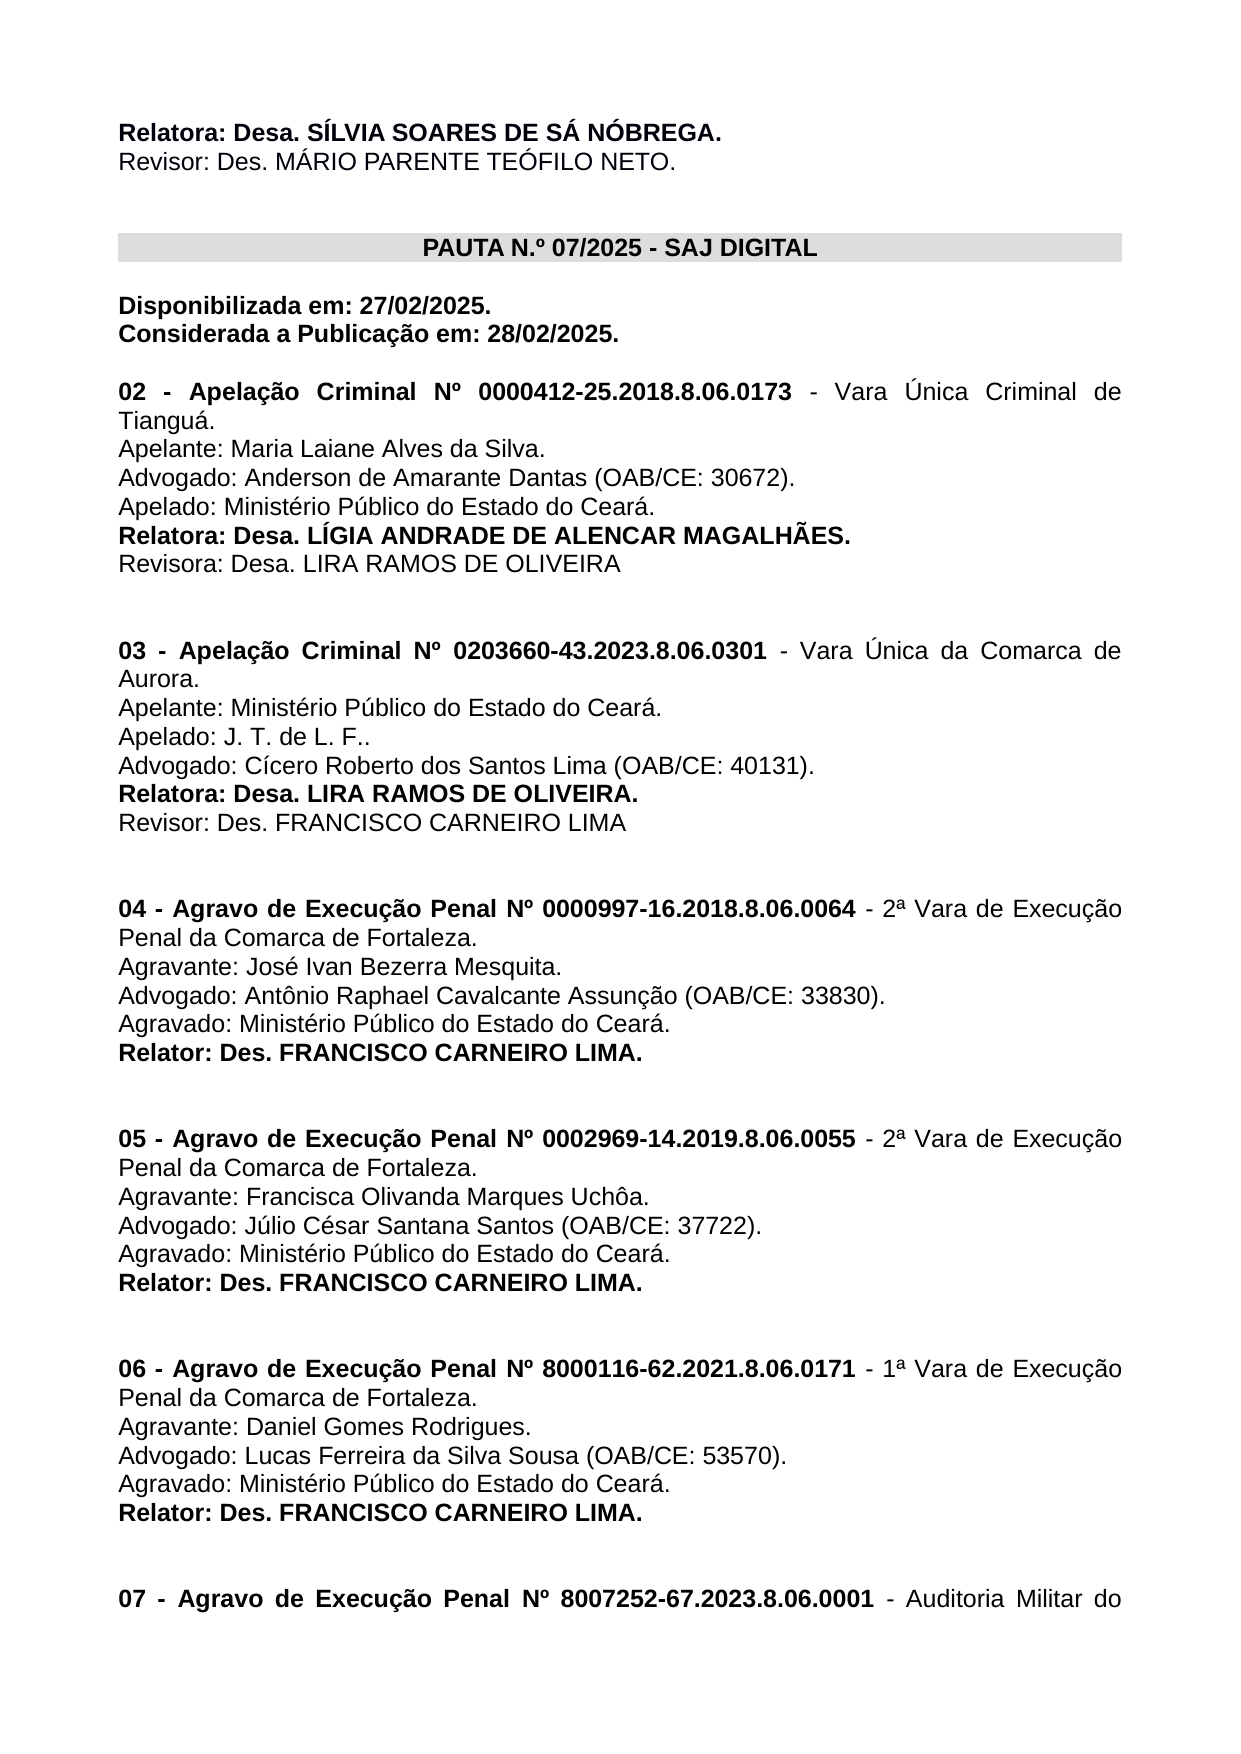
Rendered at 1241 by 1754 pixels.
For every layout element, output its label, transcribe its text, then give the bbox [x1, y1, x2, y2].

text Relatora: Desa. LÍGIA ANDRADE DE ALENCAR MAGALHÃES. [118, 521, 1122, 549]
text Revisor: Des. FRANCISCO CARNEIRO LIMA [118, 808, 1122, 837]
text Apelante: Ministério Público do Estado do Ceará. [118, 693, 1122, 722]
text Agravado: Ministério Público do Estado do Ceará. [118, 1469, 1122, 1498]
text Apelante: Maria Laiane Alves da Silva. [118, 434, 1122, 463]
text Agravado: Ministério Público do Estado do Ceará. [118, 1239, 1122, 1268]
text Revisor: Des. MÁRIO PARENTE TEÓFILO NETO. [118, 147, 1122, 176]
text 06 - Agravo de Execução Penal Nº 8000116-62.2021.8.06.0171 - 1ª Vara de Execução Penal da Comarca de Fortaleza. [118, 1354, 1122, 1412]
text Relatora: Desa. LIRA RAMOS DE OLIVEIRA. [118, 779, 1122, 808]
text 02 - Apelação Criminal Nº 0000412-25.2018.8.06.0173 - Vara Única Criminal de Tianguá. [118, 377, 1122, 434]
text Considerada a Publicação em: 28/02/2025. [118, 319, 1122, 348]
text Revisora: Desa. LIRA RAMOS DE OLIVEIRA [118, 549, 1122, 578]
text Advogado: Lucas Ferreira da Silva Sousa (OAB/CE: 53570). [118, 1441, 1122, 1469]
text Agravante: Francisca Olivanda Marques Uchôa. [118, 1182, 1122, 1211]
text Apelado: J. T. de L. F.. [118, 722, 1122, 751]
text Advogado: Júlio César Santana Santos (OAB/CE: 37722). [118, 1211, 1122, 1239]
text Advogado: Cícero Roberto dos Santos Lima (OAB/CE: 40131). [118, 751, 1122, 779]
text PAUTA N.º 07/2025 - SAJ DIGITAL [118, 233, 1122, 262]
text Agravado: Ministério Público do Estado do Ceará. [118, 1009, 1122, 1038]
text Agravante: Daniel Gomes Rodrigues. [118, 1412, 1122, 1441]
text Agravante: José Ivan Bezerra Mesquita. [118, 952, 1122, 981]
text 07 - Agravo de Execução Penal Nº 8007252-67.2023.8.06.0001 - Auditoria Militar do [118, 1584, 1122, 1613]
text Relator: Des. FRANCISCO CARNEIRO LIMA. [118, 1038, 1122, 1067]
text Apelado: Ministério Público do Estado do Ceará. [118, 492, 1122, 521]
text Advogado: Antônio Raphael Cavalcante Assunção (OAB/CE: 33830). [118, 981, 1122, 1009]
text 04 - Agravo de Execução Penal Nº 0000997-16.2018.8.06.0064 - 2ª Vara de Execução Penal da Comarca de Fortaleza. [118, 894, 1122, 952]
text 03 - Apelação Criminal Nº 0203660-43.2023.8.06.0301 - Vara Única da Comarca de Aurora. [118, 636, 1122, 693]
text Advogado: Anderson de Amarante Dantas (OAB/CE: 30672). [118, 463, 1122, 492]
text Disponibilizada em: 27/02/2025. [118, 291, 1122, 319]
text Relatora: Desa. SÍLVIA SOARES DE SÁ NÓBREGA. [118, 118, 1122, 147]
text Relator: Des. FRANCISCO CARNEIRO LIMA. [118, 1498, 1122, 1527]
text Relator: Des. FRANCISCO CARNEIRO LIMA. [118, 1268, 1122, 1297]
text 05 - Agravo de Execução Penal Nº 0002969-14.2019.8.06.0055 - 2ª Vara de Execução Penal da Comarca de Fortaleza. [118, 1124, 1122, 1182]
